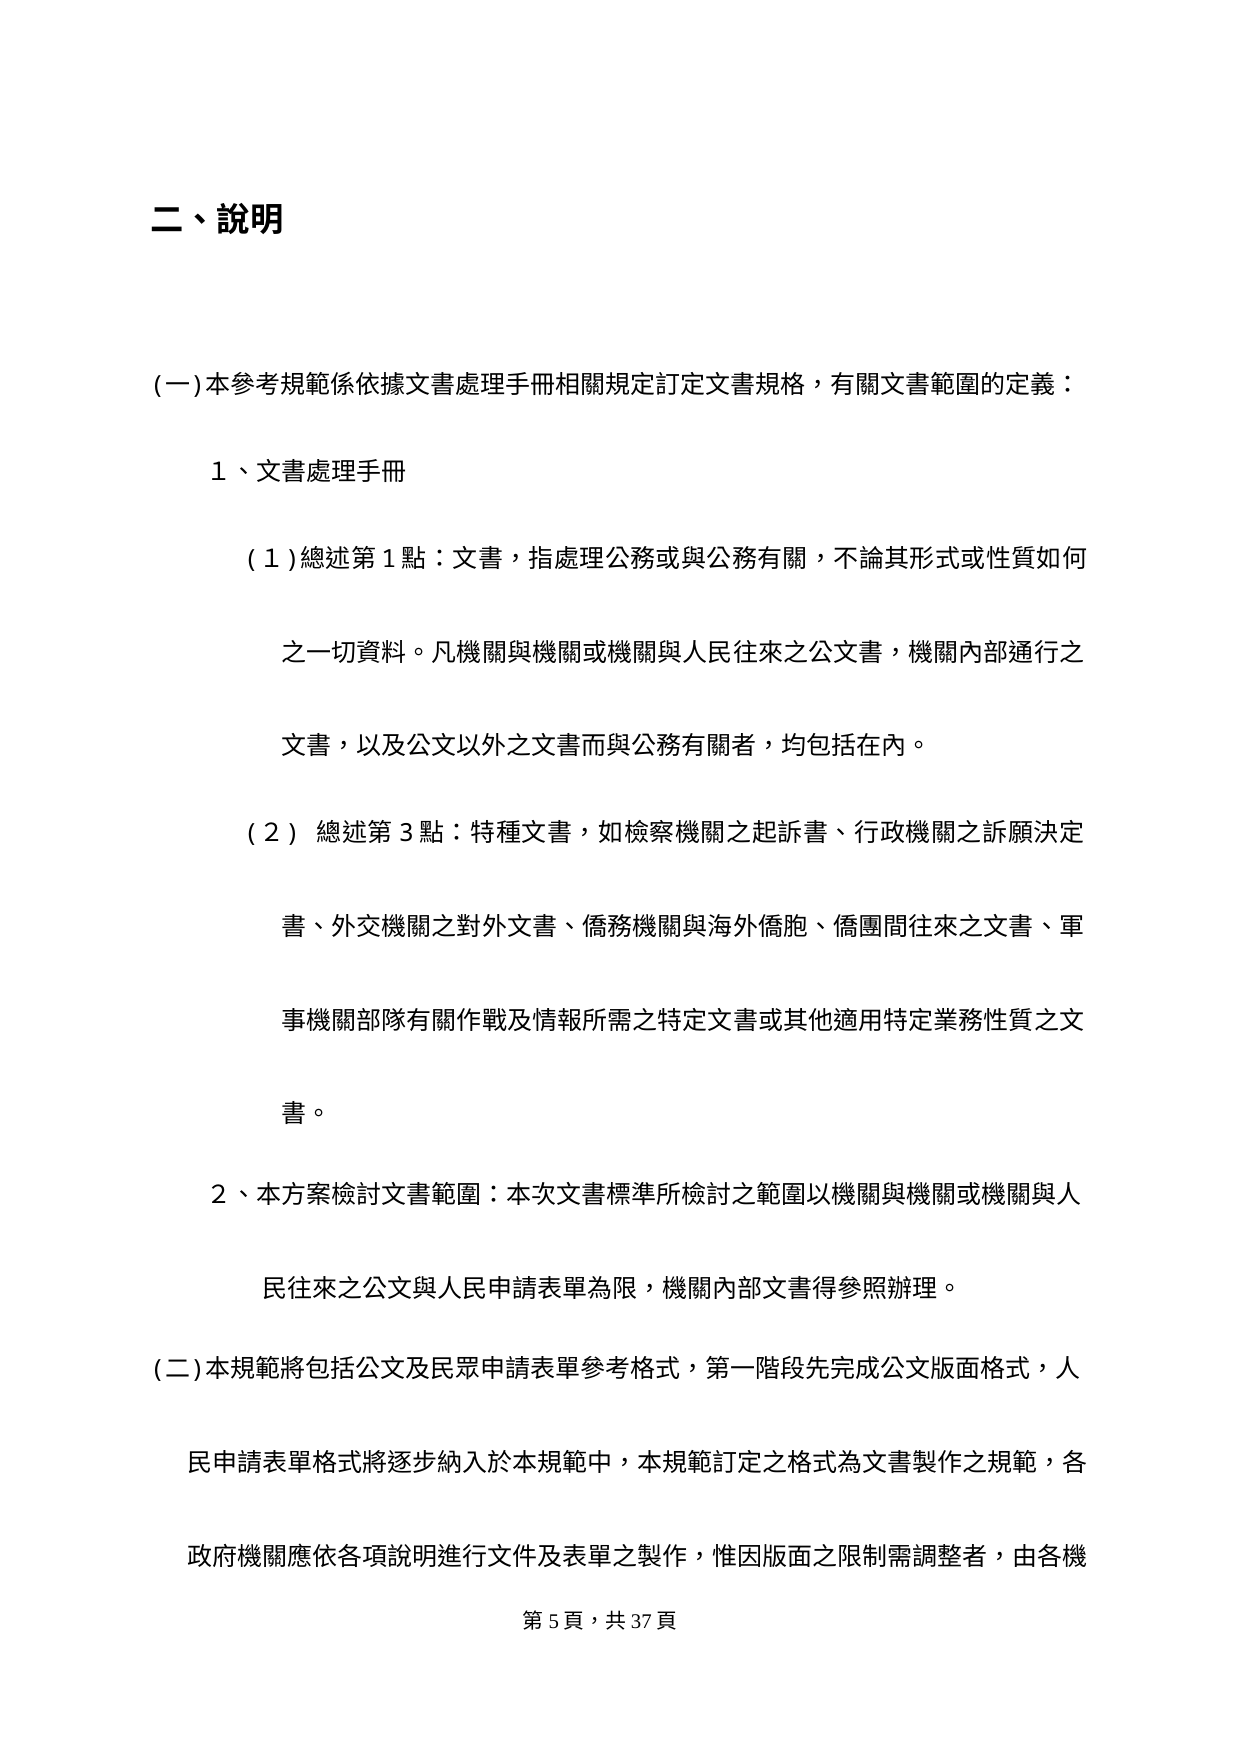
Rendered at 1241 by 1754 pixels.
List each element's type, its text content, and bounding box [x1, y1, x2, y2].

text (１)總述第1點：文書，指處理公務或與公務有關，不論其形式或性質如何之一切資料。凡機關與機關或機關與人民往來之公文書，機關內部通行之文書，以及公文以外之文書而與公務有關者，均包括在內。 [244, 515, 1087, 765]
text (一)本參考規範係依據文書處理手冊相關規定訂定文書規格，有關文書範圍的定義： [150, 341, 1087, 403]
text １、文書處理手冊 [150, 428, 1087, 490]
text ２、本方案檢討文書範圍：本次文書標準所檢討之範圍以機關與機關或機關與人民往來之公文與人民申請表單為限，機關內部文書得參照辦理。 [206, 1151, 1087, 1307]
text (二)本規範將包括公文及民眾申請表單參考格式，第一階段先完成公文版面格式，人民申請表單格式將逐步納入於本規範中，本規範訂定之格式為文書製作之規範，各政府機關應依各項說明進行文件及表單之製作，惟因版面之限制需調整者，由各機 [150, 1325, 1087, 1575]
subtitle 二、說明 [150, 176, 1087, 238]
text (２) 總述第3點：特種文書，如檢察機關之起訴書、行政機關之訴願決定書、外交機關之對外文書、僑務機關與海外僑胞、僑團間往來之文書、軍事機關部隊有關作戰及情報所需之特定文書或其他適用特定業務性質之文書。 [244, 789, 1087, 1133]
